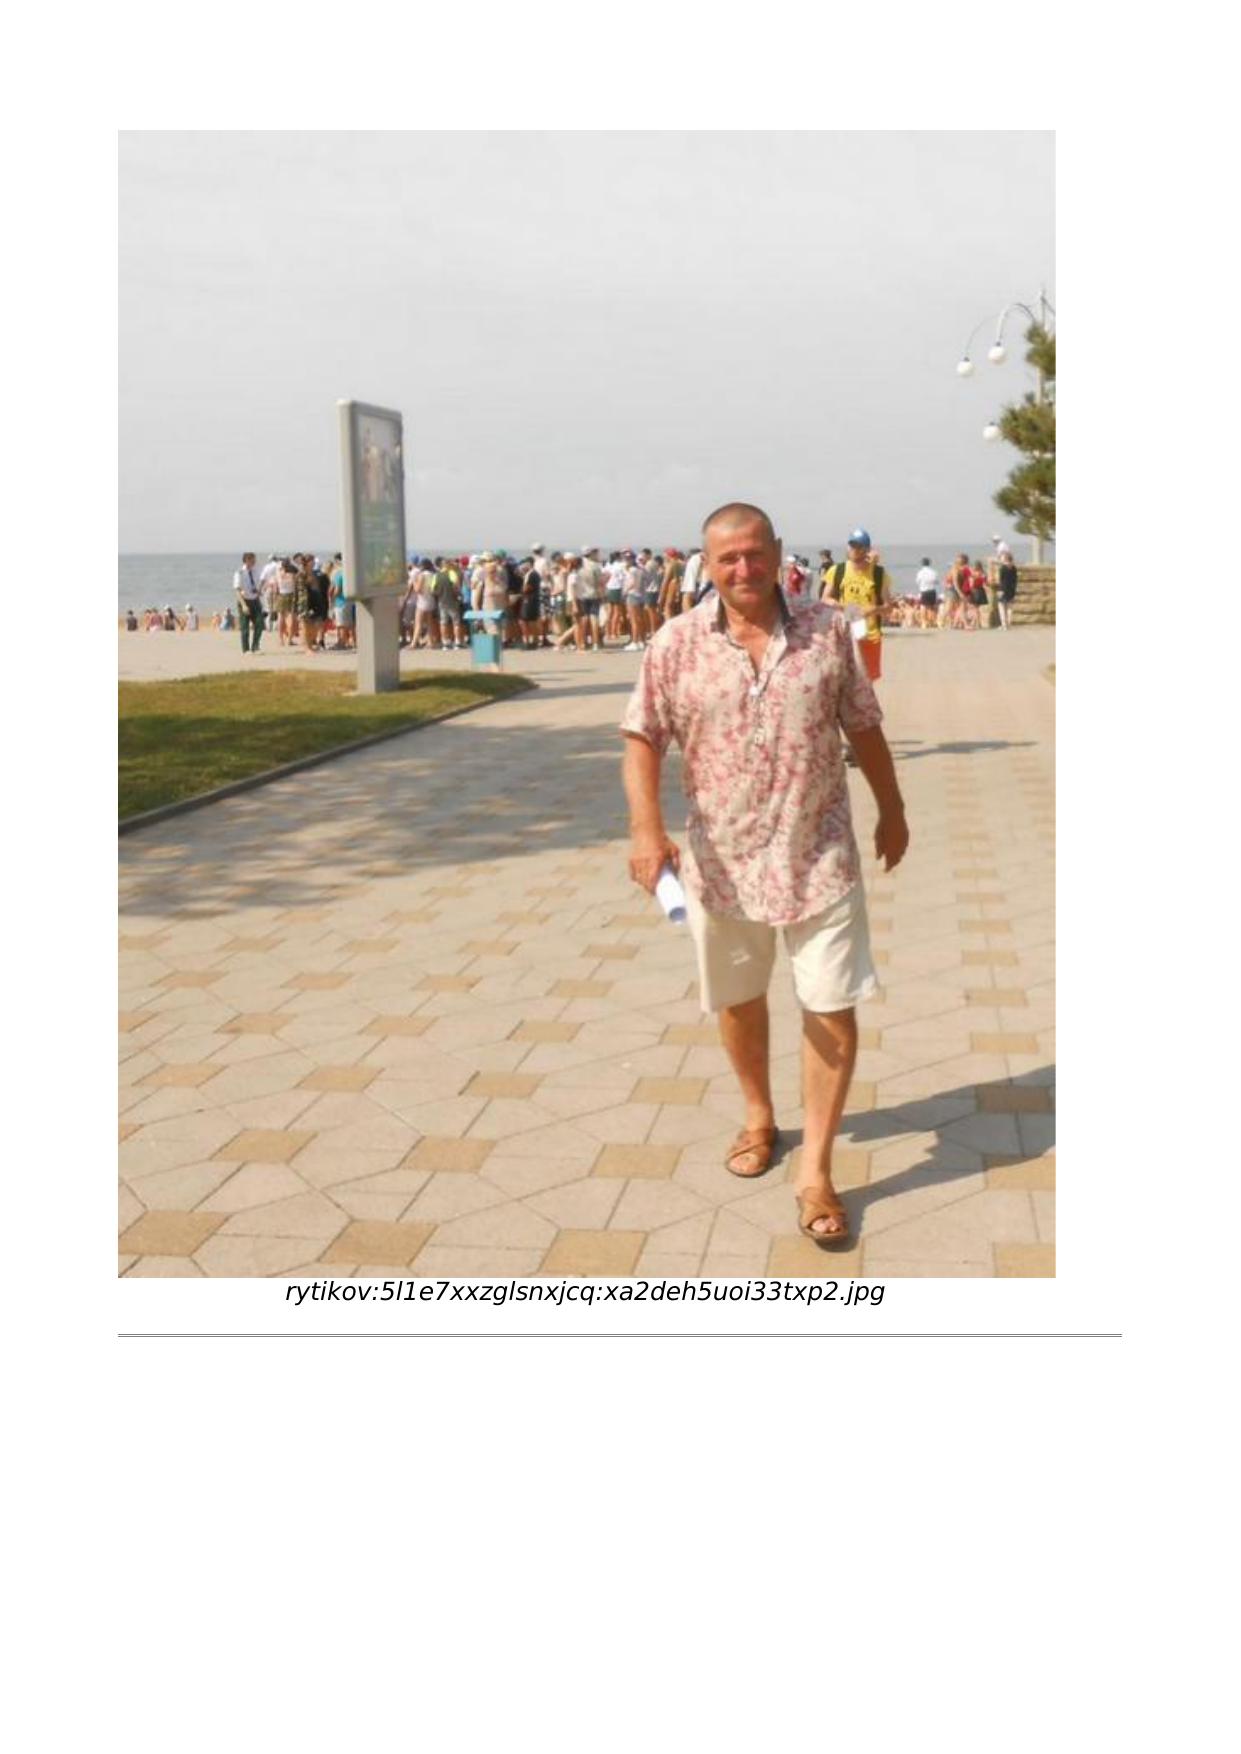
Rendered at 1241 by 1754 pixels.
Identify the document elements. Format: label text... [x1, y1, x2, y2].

text rytikov:5l1e7xxzglsnxjcq:xa2deh5uoi33txp2.jpg [118, 1278, 1056, 1307]
picture [118, 130, 1056, 1278]
